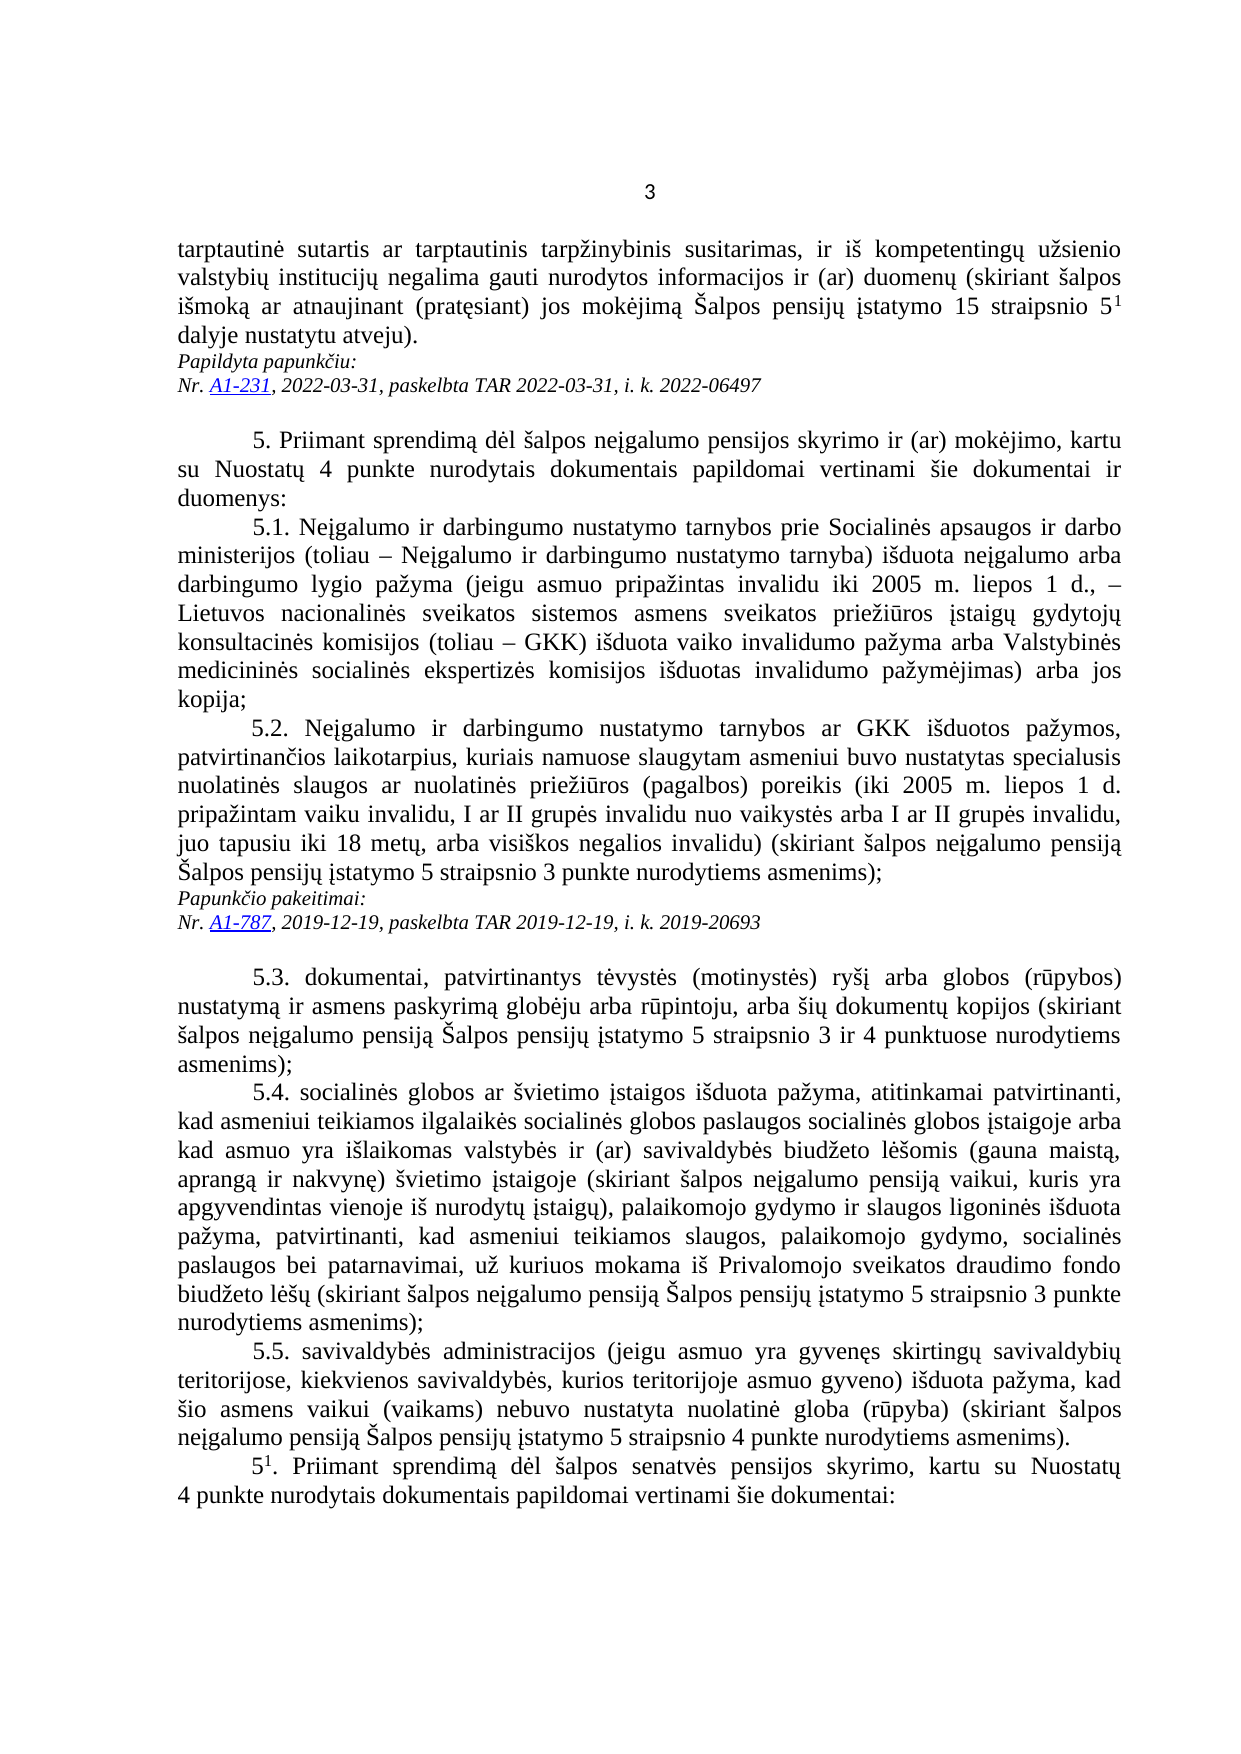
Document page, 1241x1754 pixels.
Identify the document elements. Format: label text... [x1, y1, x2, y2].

text Papunkčio pakeitimai: [177, 886, 1122, 909]
text 5.2. Neįgalumo ir darbingumo nustatymo tarnybos ar GKK išduotos pažymos, patvirtinančios laikotarpius, kuriais namuose slaugytam asmeniui buvo nustatytas specialusis nuolatinės slaugos ar nuolatinės priežiūros (pagalbos) poreikis (iki 2005 m. liepos 1 d. pripažintam vaiku invalidu, I ar II grupės invalidu nuo vaikystės arba I ar II grupės invalidu, juo tapusiu iki 18 metų, arba visiškos negalios invalidu) (skiriant šalpos neįgalumo pensiją Šalpos pensijų įstatymo 5 straipsnio 3 punkte nurodytiems asmenims); [177, 713, 1122, 886]
text 5.5. savivaldybės administracijos (jeigu asmuo yra gyvenęs skirtingų savivaldybių teritorijose, kiekvienos savivaldybės, kurios teritorijoje asmuo gyveno) išduota pažyma, kad šio asmens vaikui (vaikams) nebuvo nustatyta nuolatinė globa (rūpyba) (skiriant šalpos neįgalumo pensiją Šalpos pensijų įstatymo 5 straipsnio 4 punkte nurodytiems asmenims). [177, 1336, 1122, 1451]
text 5. Priimant sprendimą dėl šalpos neįgalumo pensijos skyrimo ir (ar) mokėjimo, kartu su Nuostatų 4 punkte nurodytais dokumentais papildomai vertinami šie dokumentai ir duomenys: [177, 426, 1122, 512]
text Nr. A1-787, 2019-12-19, paskelbta TAR 2019-12-19, i. k. 2019-20693 [177, 909, 1122, 934]
text tarptautinė sutartis ar tarptautinis tarpžinybinis susitarimas, ir iš kompetentingų užsienio valstybių institucijų negalima gauti nurodytos informacijos ir (ar) duomenų (skiriant šalpos išmoką ar atnaujinant (pratęsiant) jos mokėjimą Šalpos pensijų įstatymo 15 straipsnio 51 dalyje nustatytu atveju). [177, 234, 1122, 349]
text Papildyta papunkčiu: [177, 349, 1122, 373]
text 5.1. Neįgalumo ir darbingumo nustatymo tarnybos prie Socialinės apsaugos ir darbo ministerijos (toliau – Neįgalumo ir darbingumo nustatymo tarnyba) išduota neįgalumo arba darbingumo lygio pažyma (jeigu asmuo pripažintas invalidu iki 2005 m. liepos 1 d., – Lietuvos nacionalinės sveikatos sistemos asmens sveikatos priežiūros įstaigų gydytojų konsultacinės komisijos (toliau – GKK) išduota vaiko invalidumo pažyma arba Valstybinės medicininės socialinės ekspertizės komisijos išduotas invalidumo pažymėjimas) arba jos kopija; [177, 512, 1122, 713]
text 5.4. socialinės globos ar švietimo įstaigos išduota pažyma, atitinkamai patvirtinanti, kad asmeniui teikiamos ilgalaikės socialinės globos paslaugos socialinės globos įstaigoje arba kad asmuo yra išlaikomas valstybės ir (ar) savivaldybės biudžeto lėšomis (gauna maistą, aprangą ir nakvynę) švietimo įstaigoje (skiriant šalpos neįgalumo pensiją vaikui, kuris yra apgyvendintas vienoje iš nurodytų įstaigų), palaikomojo gydymo ir slaugos ligoninės išduota pažyma, patvirtinanti, kad asmeniui teikiamos slaugos, palaikomojo gydymo, socialinės paslaugos bei patarnavimai, už kuriuos mokama iš Privalomojo sveikatos draudimo fondo biudžeto lėšų (skiriant šalpos neįgalumo pensiją Šalpos pensijų įstatymo 5 straipsnio 3 punkte nurodytiems asmenims); [177, 1077, 1122, 1336]
text 5.3. dokumentai, patvirtinantys tėvystės (motinystės) ryšį arba globos (rūpybos) nustatymą ir asmens paskyrimą globėju arba rūpintoju, arba šių dokumentų kopijos (skiriant šalpos neįgalumo pensiją Šalpos pensijų įstatymo 5 straipsnio 3 ir 4 punktuose nurodytiems asmenims); [177, 962, 1122, 1077]
text 51. Priimant sprendimą dėl šalpos senatvės pensijos skyrimo, kartu su Nuostatų 4 punkte nurodytais dokumentais papildomai vertinami šie dokumentai: [177, 1451, 1122, 1509]
text Nr. A1-231, 2022-03-31, paskelbta TAR 2022-03-31, i. k. 2022-06497 [177, 373, 1122, 397]
